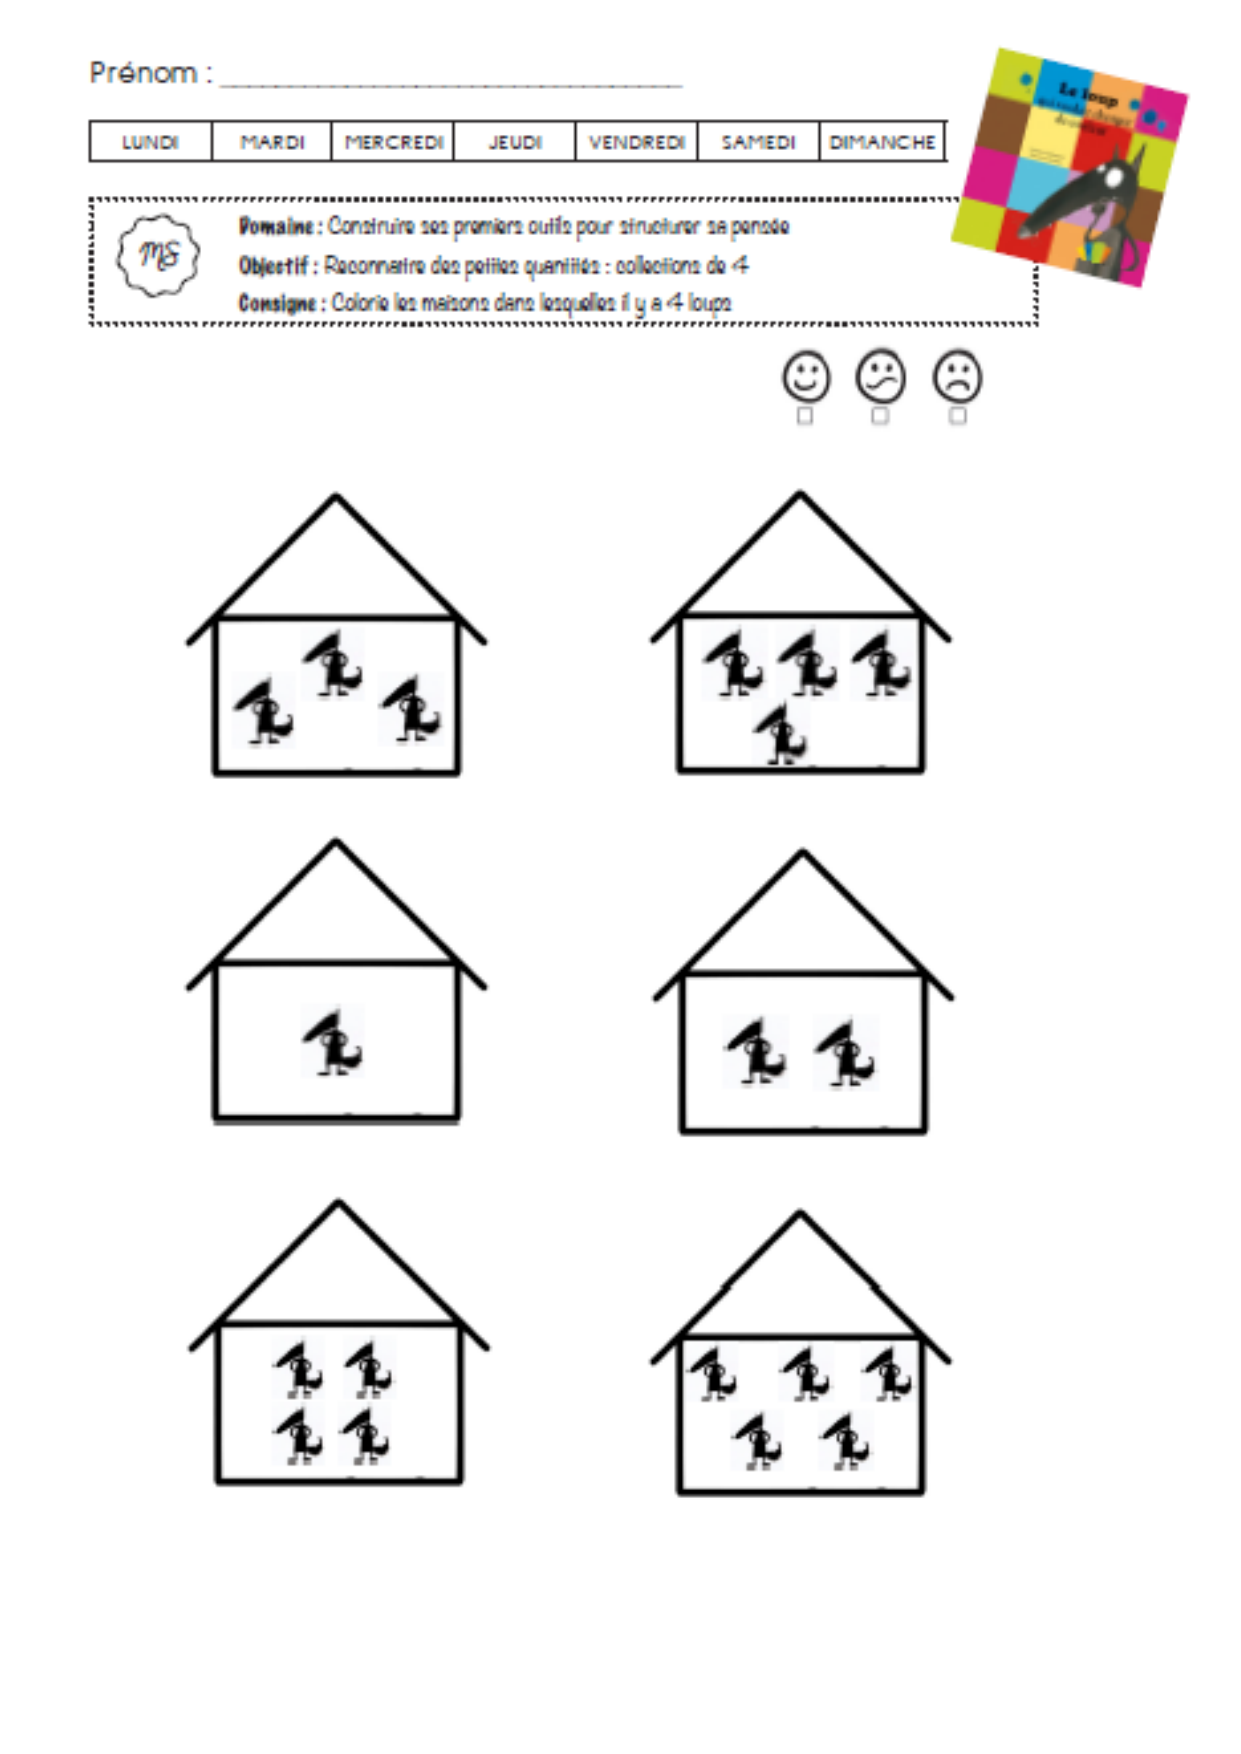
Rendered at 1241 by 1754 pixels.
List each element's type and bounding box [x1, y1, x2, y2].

picture [35, 0, 957, 1581]
